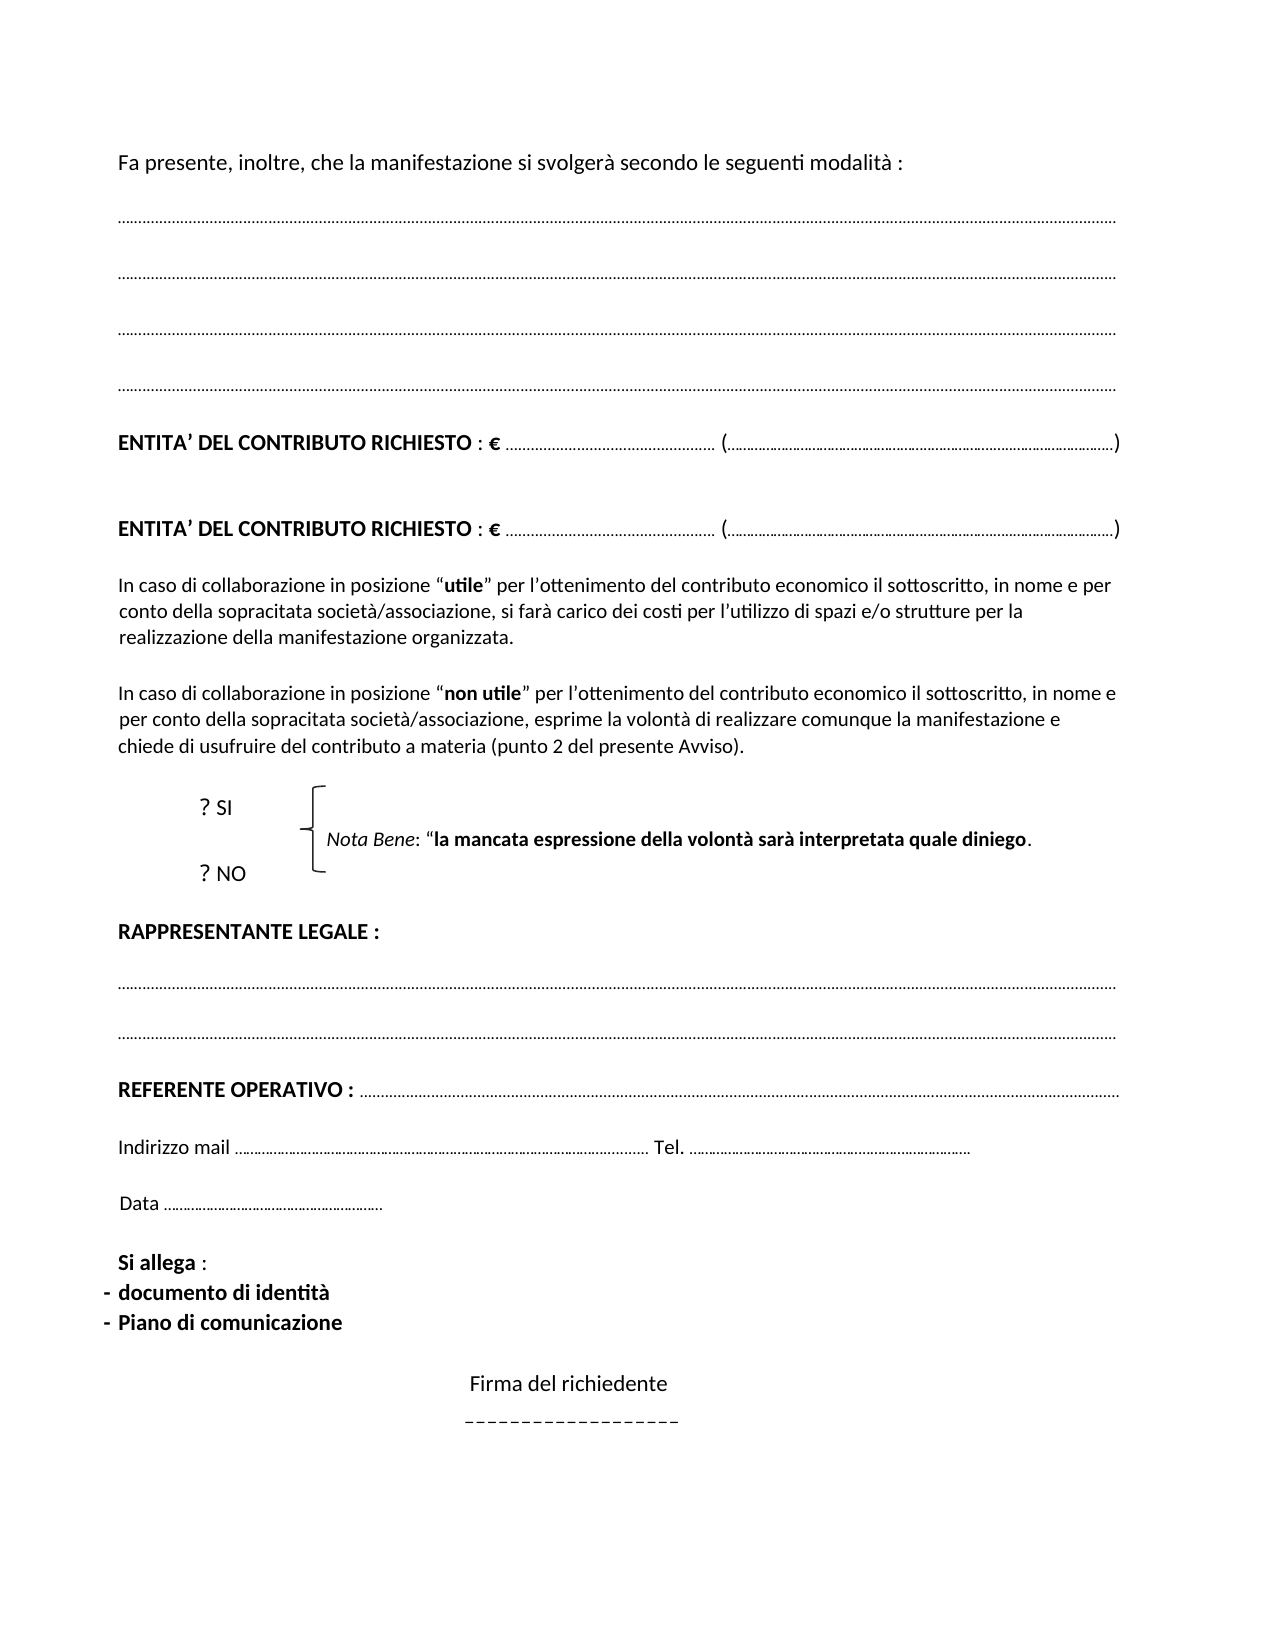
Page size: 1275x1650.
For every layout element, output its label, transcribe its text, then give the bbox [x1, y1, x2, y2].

text ___________________ [119, 1398, 1137, 1427]
text In caso di collaborazione in posizione “utile” per l’ottenimento del contributo economico il sottoscritto, in nome e per conto della sopracitata società/associazione, si farà carico dei costi per l’utilizzo di spazi e/o strutture per la realizzazione della manifestazione organizzata. [118, 572, 1133, 650]
list Piano di comunicazione [103, 1308, 1137, 1337]
text …........................................................................................................................................................................................................................................... [118, 375, 1133, 395]
text [314, 791, 335, 822]
text [119, 824, 312, 852]
text …........................................................................................................................................................................................................................................... [118, 319, 1133, 339]
text Data ………………………………………………… [119, 1190, 1137, 1215]
text ENTITA’ DEL CONTRIBUTO RICHIESTO : € .................................................. (……………………………………………..…………….…..……………………..) [118, 428, 1133, 456]
text …........................................................................................................................................................................................................................................... [118, 1023, 1133, 1043]
text Fa presente, inoltre, che la manifestazione si svolgerà secondo le seguenti modalità : [118, 148, 1137, 176]
text chiede di usufruire del contributo a materia (punto 2 del presente Avviso). [118, 733, 1133, 758]
text …........................................................................................................................................................................................................................................... [118, 973, 1133, 994]
text ? SI [200, 791, 312, 822]
text Indirizzo mail ……………………………………………………………………………………........... Tel. ………………………………………..……….……………. [118, 1134, 1133, 1160]
text RAPPRESENTANTE LEGALE : [118, 917, 1137, 945]
text ? NO [200, 857, 335, 888]
text ENTITA’ DEL CONTRIBUTO RICHIESTO : € .................................................. (……………………………………………..…………….…..……………………..) [118, 514, 1133, 542]
text REFERENTE OPERATIVO : ..................................................................................................................................................................................... [118, 1076, 1133, 1104]
text Nota Bene: “la mancata espressione della volontà sarà interpretata quale diniego. [313, 824, 1137, 852]
text Firma del richiedente [118, 1369, 1137, 1397]
text …........................................................................................................................................................................................................................................... [118, 207, 1133, 228]
text In caso di collaborazione in posizione “non utile” per l’ottenimento del contributo economico il sottoscritto, in nome e per conto della sopracitata società/associazione, esprime la volontà di realizzare comunque la manifestazione e [118, 680, 1133, 732]
list documento di identità [103, 1278, 1137, 1306]
text Si allega : [118, 1248, 1137, 1276]
text …........................................................................................................................................................................................................................................... [118, 263, 1133, 284]
